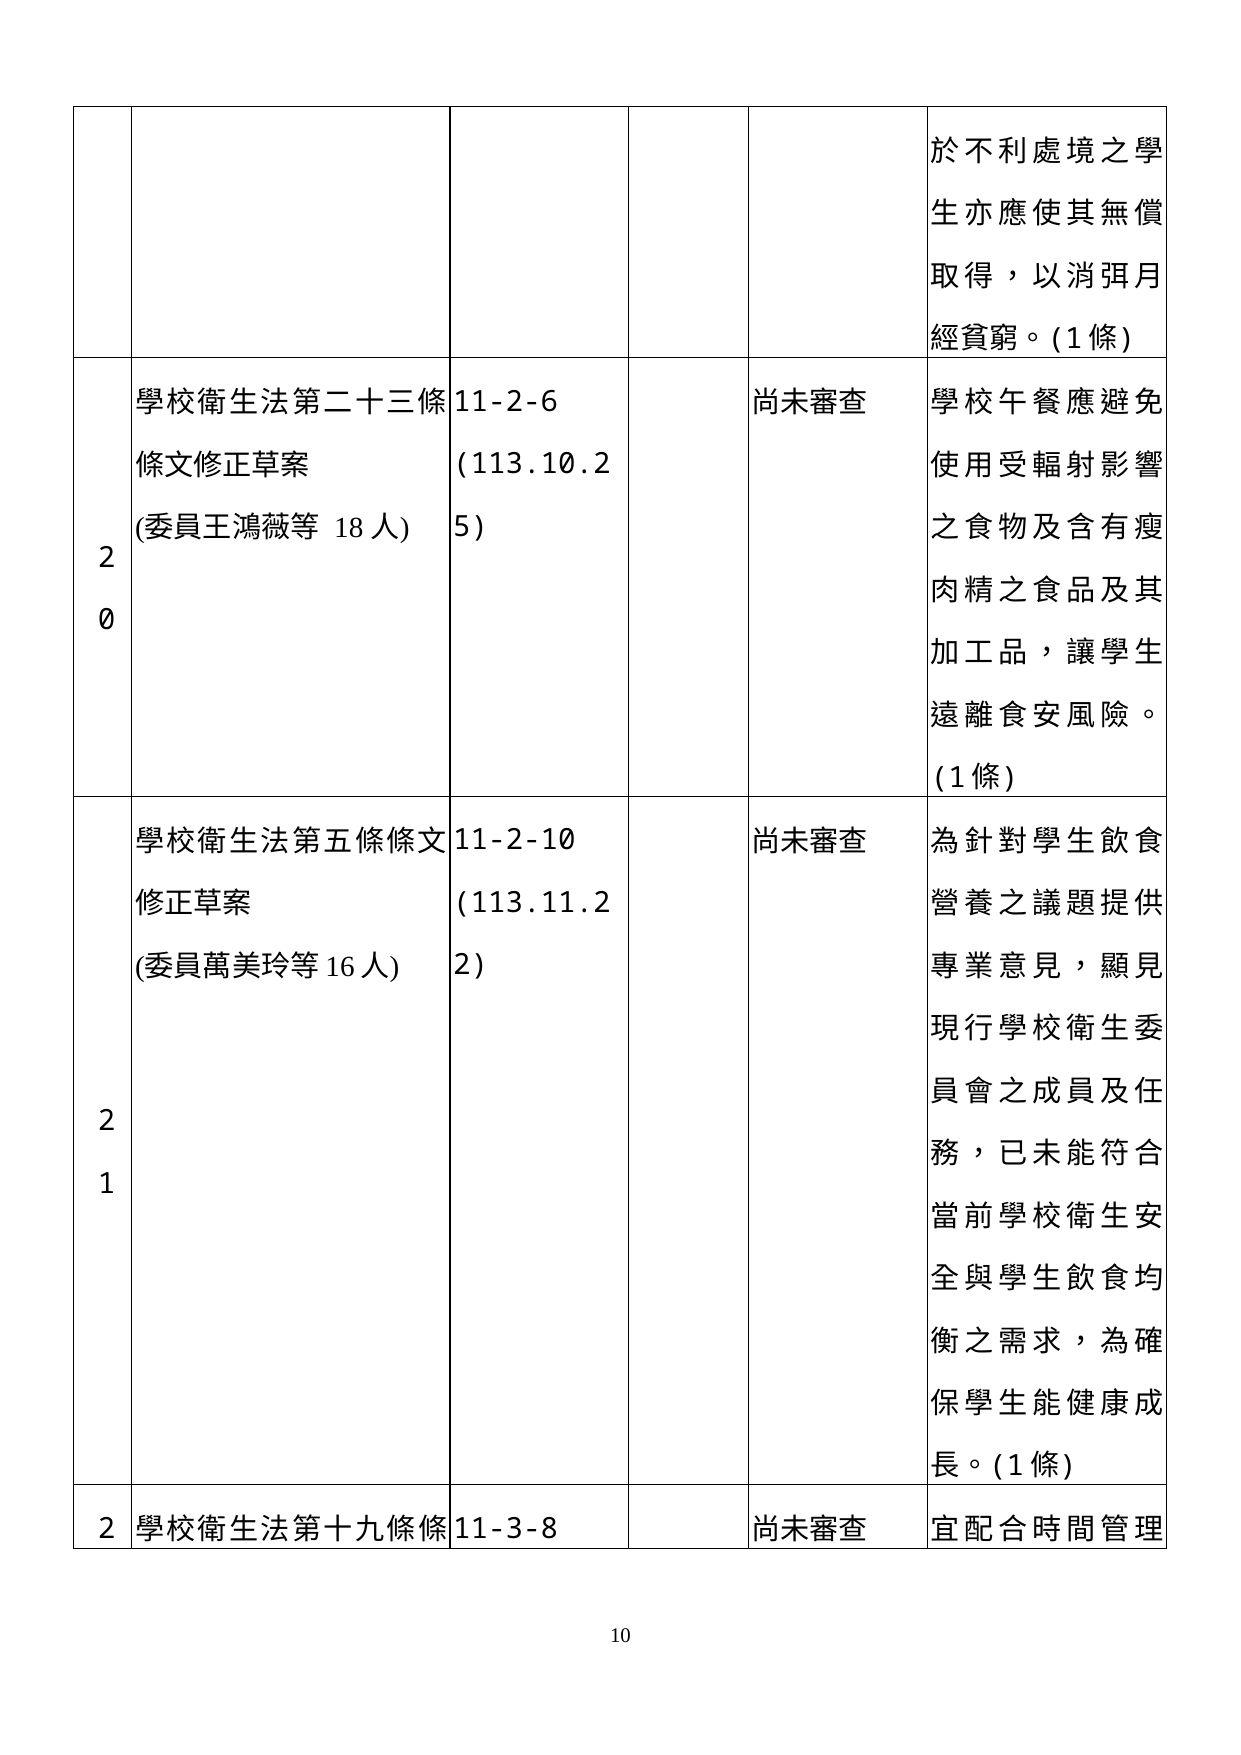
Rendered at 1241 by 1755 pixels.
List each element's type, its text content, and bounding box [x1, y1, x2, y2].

table_cell [132, 107, 449, 357]
table_cell [74, 1485, 131, 1548]
table_cell 尚未審查 [749, 358, 927, 796]
table_cell [74, 107, 131, 357]
table_cell 學校衛生法第五條條文修正草案 (委員萬美玲等16人) [132, 797, 449, 1484]
table_cell 尚未審查 [749, 1485, 927, 1548]
table_cell [629, 797, 748, 1484]
table_cell 宜配合時間管理 [928, 1485, 1166, 1548]
table_cell [629, 358, 748, 796]
table_cell [749, 107, 927, 357]
table_cell 11-3-8 [451, 1485, 628, 1548]
table_cell [74, 358, 131, 796]
table_cell [451, 107, 628, 357]
table_cell 學校衛生法第十九條條 [132, 1485, 449, 1548]
table_cell 11-2-10 (113.11.22) [451, 797, 628, 1484]
table_cell 為針對學生飲食營養之議題提供專業意見，顯見現行學校衛生委員會之成員及任務，已未能符合當前學校衛生安全與學生飲食均衡之需求，為確保學生能健康成長。(1條) [928, 797, 1166, 1484]
table_cell [74, 797, 131, 1484]
table_cell [629, 1485, 748, 1548]
table_cell 學校衛生法第二十三條條文修正草案 (委員王鴻薇等 18 人) [132, 358, 449, 796]
table_cell [629, 107, 748, 357]
table_cell 尚未審查 [749, 797, 927, 1484]
table_cell 於不利處境之學生亦應使其無償取得，以消弭月經貧窮。(1條) [928, 107, 1166, 357]
table_cell 11-2-6 (113.10.25) [451, 358, 628, 796]
table_cell 學校午餐應避免使用受輻射影響之食物及含有瘦肉精之食品及其加工品，讓學生遠離食安風險。(1條) [928, 358, 1166, 796]
